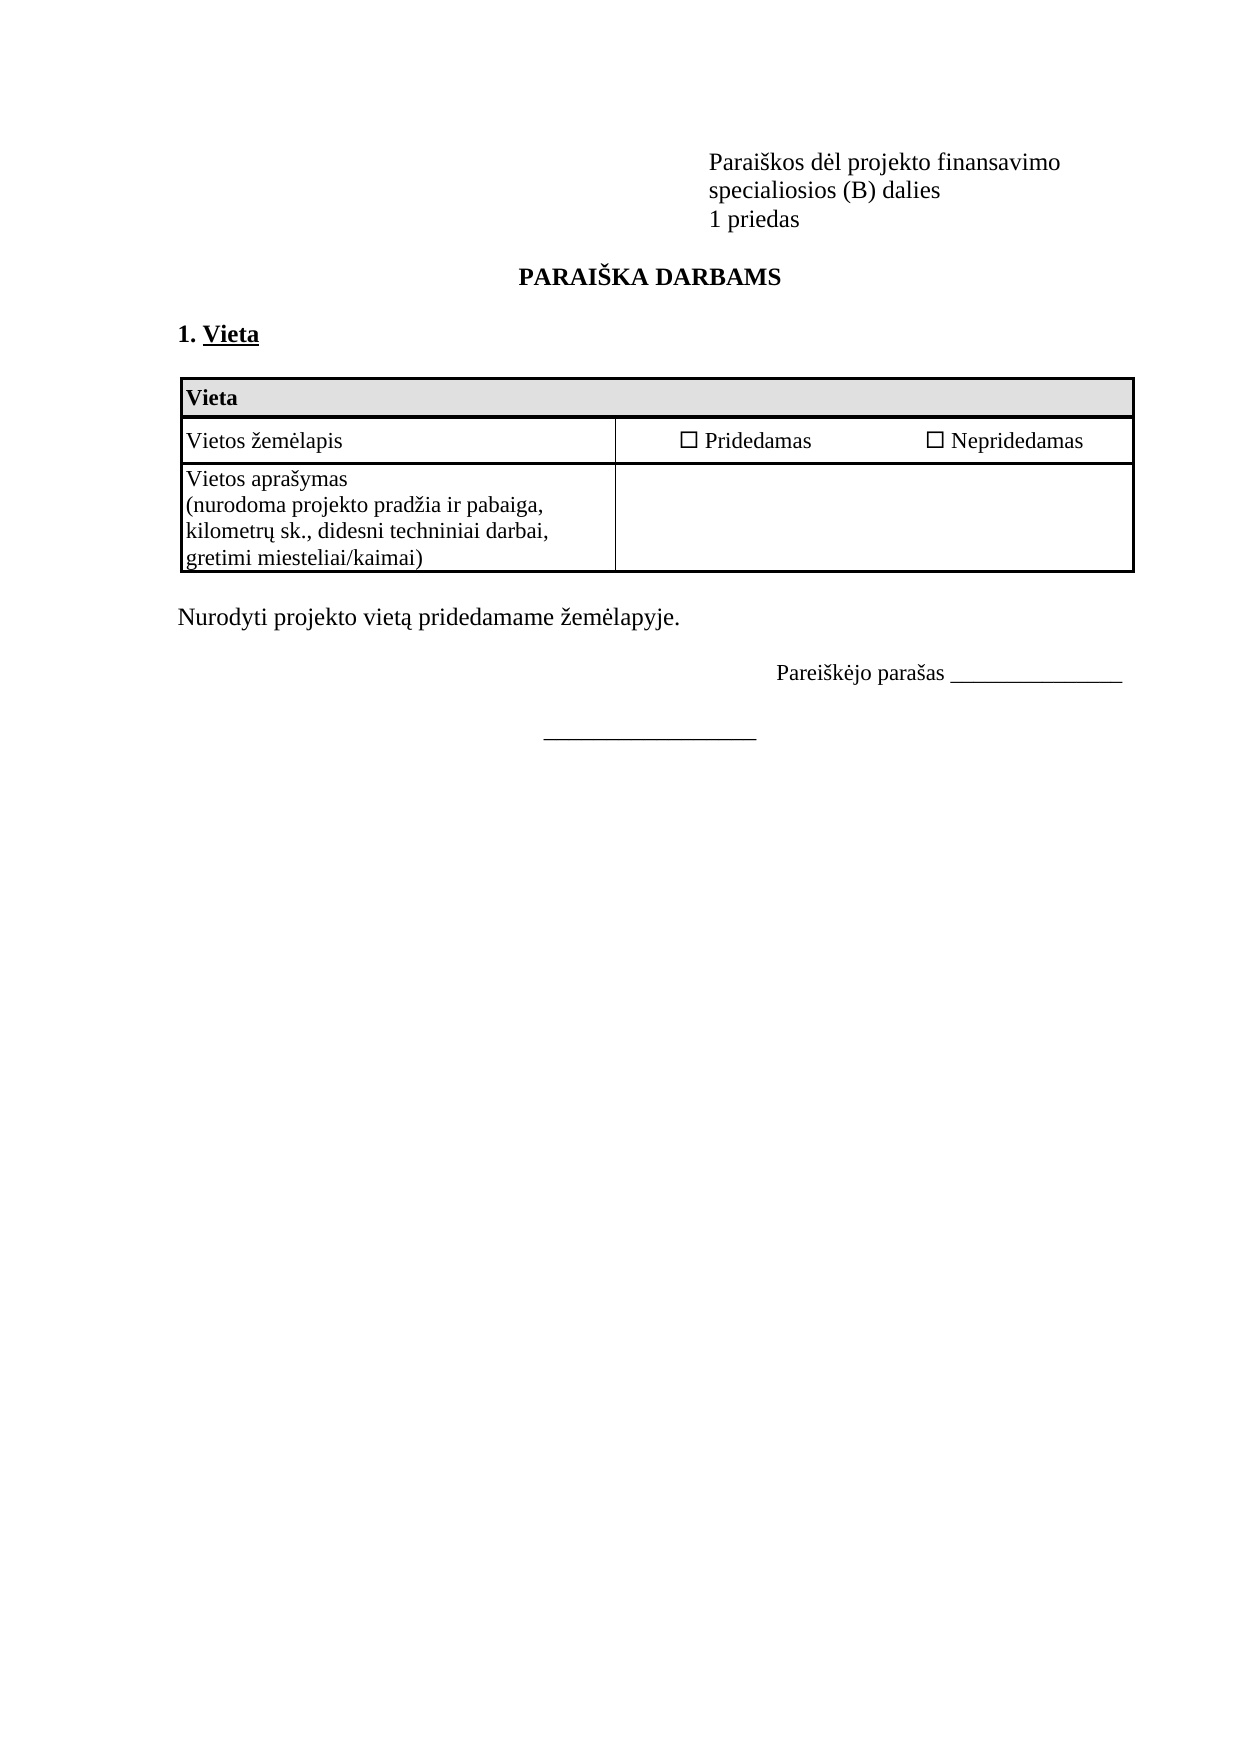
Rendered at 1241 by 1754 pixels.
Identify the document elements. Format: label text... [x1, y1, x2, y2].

text Nurodyti projekto vietą pridedamame žemėlapyje. [177, 602, 1122, 631]
text 1. Vieta [177, 319, 1122, 348]
table_cell [] Nepridedamas [875, 419, 1132, 462]
table_cell [] Pridedamas [616, 419, 874, 462]
table_cell Vietos žemėlapis [183, 419, 615, 462]
text 1 priedas [177, 204, 1122, 233]
table_cell Vietos aprašymas (nurodoma projekto pradžia ir pabaiga, kilometrų sk., didesni techniniai darbai, gretimi miesteliai/kaimai) [183, 465, 615, 570]
text Pareiškėjo parašas _______________ [177, 659, 1122, 686]
text PARAIŠKA DARBAMS [177, 262, 1122, 291]
text specialiosios (B) dalies [177, 176, 1122, 204]
text Paraiškos dėl projekto finansavimo [709, 147, 1122, 176]
table_header Vieta [183, 380, 1132, 415]
text _________________ [177, 714, 1122, 743]
table_cell [616, 465, 1132, 570]
